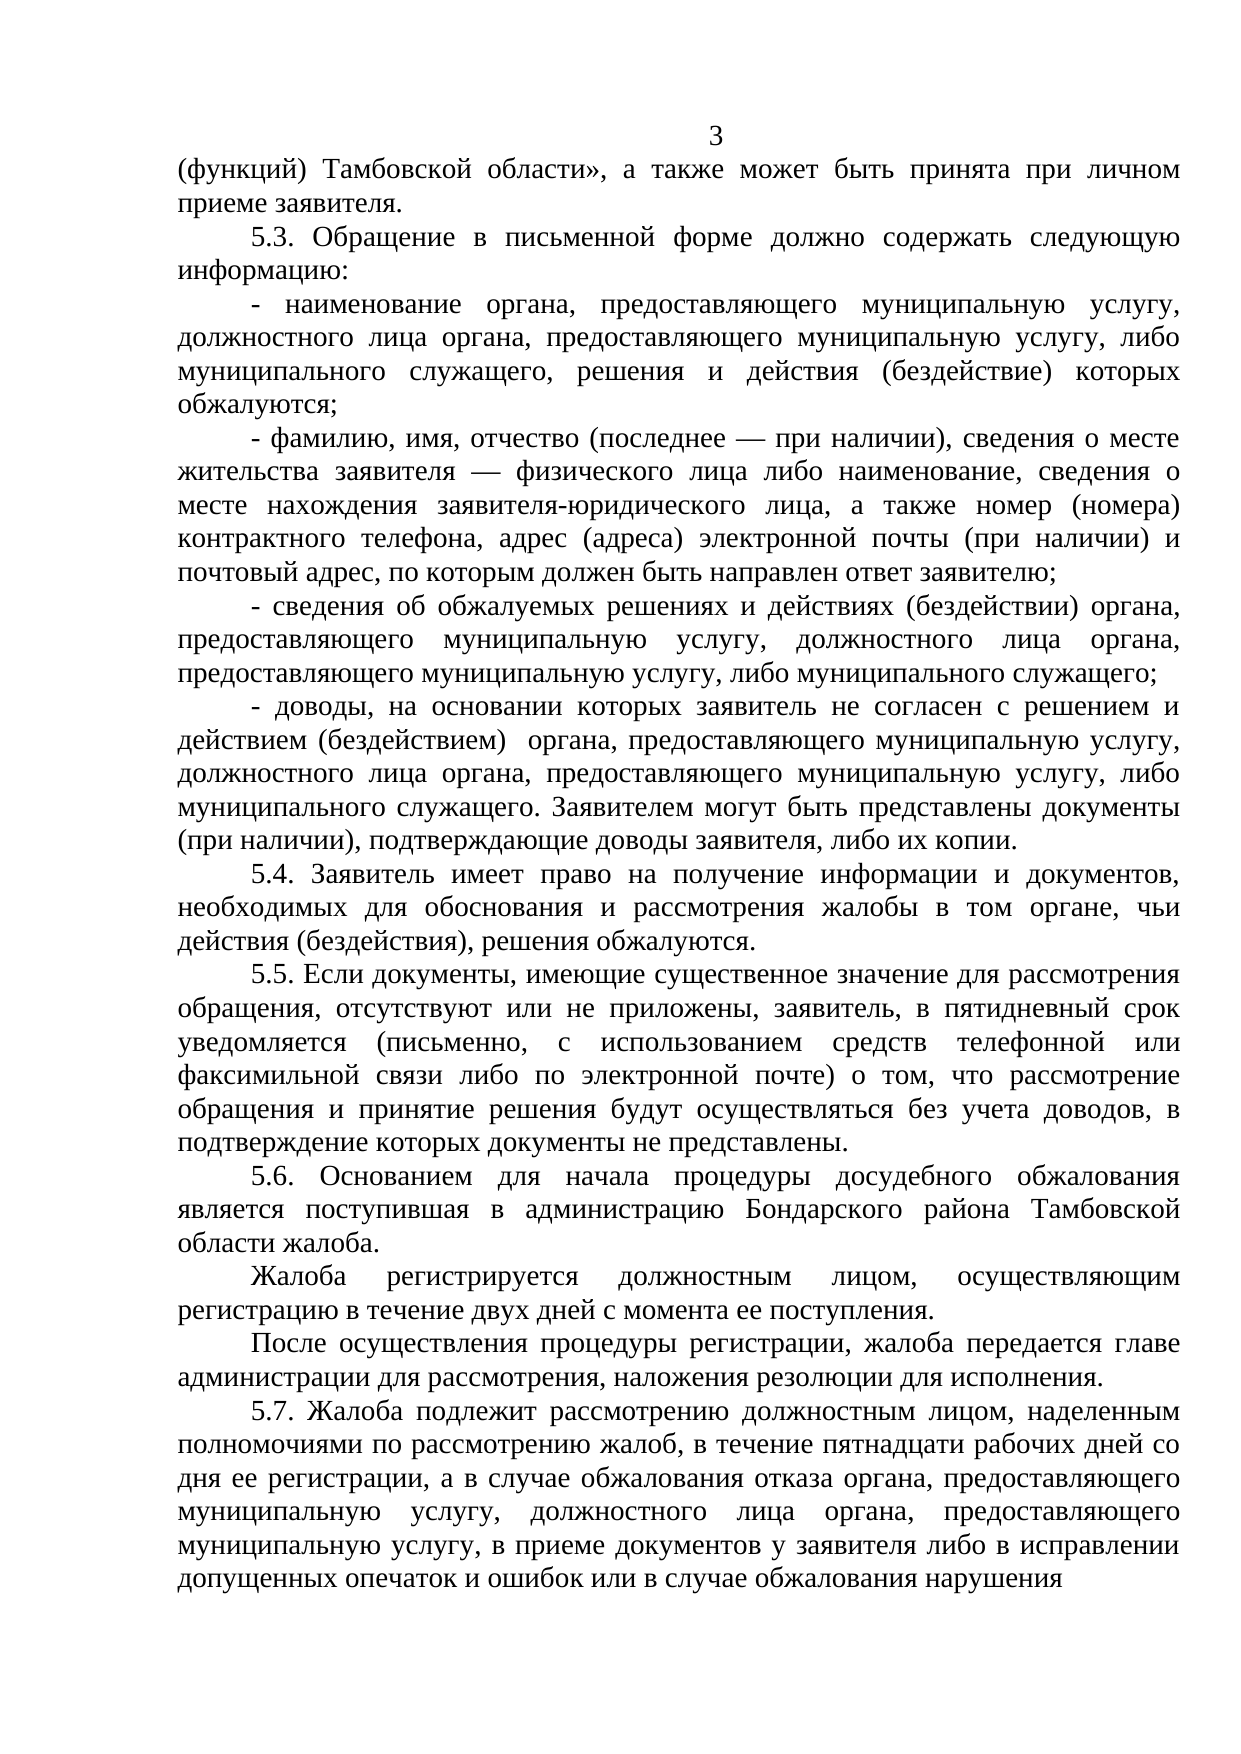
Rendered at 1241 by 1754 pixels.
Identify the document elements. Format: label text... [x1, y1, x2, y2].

text - сведения об обжалуемых решениях и действиях (бездействии) органа, предоставляющего муниципальную услугу, должностного лица органа, предоставляющего муниципальную услугу, либо муниципального служащего; [177, 588, 1181, 688]
text 5.3. Обращение в письменной форме должно содержать следующую информацию: [177, 219, 1181, 286]
text После осуществления процедуры регистрации, жалоба передается главе администрации для рассмотрения, наложения резолюции для исполнения. [177, 1326, 1181, 1393]
text 5.4. Заявитель имеет право на получение информации и документов, необходимых для обоснования и рассмотрения жалобы в том органе, чьи действия (бездействия), решения обжалуются. [177, 856, 1181, 957]
text - наименование органа, предоставляющего муниципальную услугу, должностного лица органа, предоставляющего муниципальную услугу, либо муниципального служащего, решения и действия (бездействие) которых обжалуются; [177, 286, 1181, 420]
text 3 [177, 118, 1181, 152]
text 5.7. Жалоба подлежит рассмотрению должностным лицом, наделенным полномочиями по рассмотрению жалоб, в течение пятнадцати рабочих дней со дня ее регистрации, а в случае обжалования отказа органа, предоставляющего муниципальную услугу, должностного лица органа, предоставляющего муниципальную услугу, в приеме документов у заявителя либо в исправлении допущенных опечаток и ошибок или в случае обжалования нарушения [177, 1393, 1181, 1594]
text - доводы, на основании которых заявитель не согласен с решением и действием (бездействием) органа, предоставляющего муниципальную услугу, должностного лица органа, предоставляющего муниципальную услугу, либо муниципального служащего. Заявителем могут быть представлены документы (при наличии), подтверждающие доводы заявителя, либо их копии. [177, 688, 1181, 856]
text (функций) Тамбовской области», а также может быть принята при личном приеме заявителя. [177, 152, 1181, 219]
text 5.5. Если документы, имеющие существенное значение для рассмотрения обращения, отсутствуют или не приложены, заявитель, в пятидневный срок уведомляется (письменно, с использованием средств телефонной или факсимильной связи либо по электронной почте) о том, что рассмотрение обращения и принятие решения будут осуществляться без учета доводов, в подтверждение которых документы не представлены. [177, 957, 1181, 1158]
text - фамилию, имя, отчество (последнее — при наличии), сведения о месте жительства заявителя — физического лица либо наименование, сведения о месте нахождения заявителя-юридического лица, а также номер (номера) контрактного телефона, адрес (адреса) электронной почты (при наличии) и почтовый адрес, по которым должен быть направлен ответ заявителю; [177, 420, 1181, 588]
text Жалоба регистрируется должностным лицом, осуществляющим регистрацию в течение двух дней с момента ее поступления. [177, 1258, 1181, 1326]
text 5.6. Основанием для начала процедуры досудебного обжалования является поступившая в администрацию Бондарского района Тамбовской области жалоба. [177, 1158, 1181, 1258]
